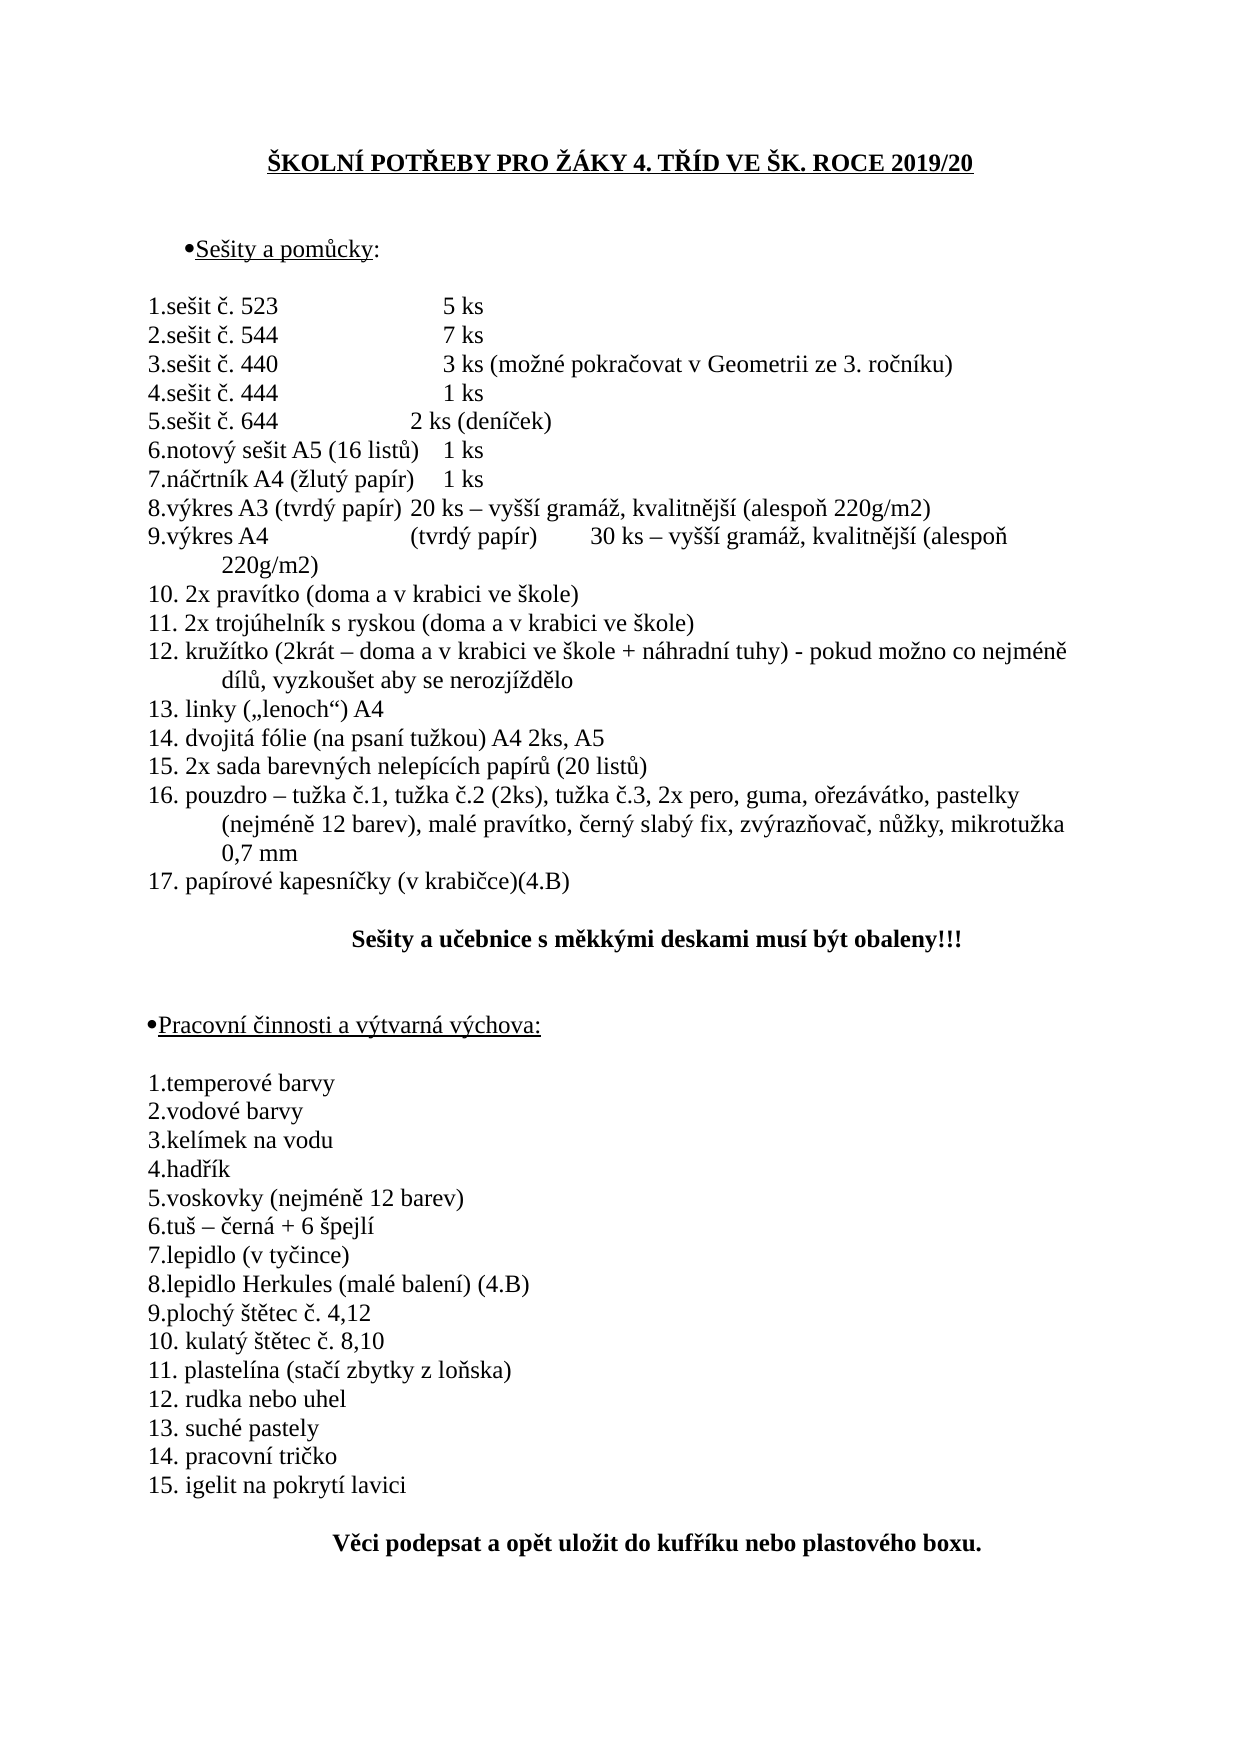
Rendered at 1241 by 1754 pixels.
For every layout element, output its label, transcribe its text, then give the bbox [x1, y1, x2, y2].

list hadřík [148, 1154, 1093, 1183]
list kružítko (2krát – doma a v krabici ve škole + náhradní tuhy) - pokud možno co nejméně dílů, vyzkoušet aby se nerozjíždělo [148, 636, 1093, 694]
list 2x pravítko (doma a v krabici ve škole) [148, 579, 1093, 608]
list pouzdro – tužka č.1, tužka č.2 (2ks), tužka č.3, 2x pero, guma, ořezávátko, pastelky (nejméně 12 barev), malé pravítko, černý slabý fix, zvýrazňovač, nůžky, mikrotužka 0,7 mm [148, 780, 1093, 866]
list sešit č. 440 3 ks (možné pokračovat v Geometrii ze 3. ročníku) [148, 349, 1093, 378]
text ŠKOLNÍ POTŘEBY PRO ŽÁKY 4. TŘÍD VE ŠK. ROCE 2019/20 [148, 148, 1093, 176]
text Sešity a učebnice s měkkými deskami musí být obaleny!!! [221, 924, 1093, 953]
list igelit na pokrytí lavici [148, 1470, 1093, 1499]
list lepidlo (v tyčince) [148, 1240, 1093, 1269]
list notový sešit A5 (16 listů) 1 ks [148, 435, 1093, 464]
list dvojitá fólie (na psaní tužkou) A4 2ks, A5 [148, 723, 1093, 751]
list papírové kapesníčky (v krabičce)(4.B) [148, 866, 1093, 895]
list temperové barvy [148, 1068, 1093, 1096]
list pracovní tričko [148, 1441, 1093, 1470]
list Sešity a pomůcky: [185, 234, 1093, 263]
list 2x sada barevných nelepících papírů (20 listů) [148, 751, 1093, 780]
list kulatý štětec č. 8,10 [148, 1326, 1093, 1355]
list sešit č. 544 7 ks [148, 320, 1093, 349]
list náčrtník A4 (žlutý papír) 1 ks [148, 464, 1093, 493]
text Věci podepsat a opět uložit do kufříku nebo plastového boxu. [221, 1528, 1093, 1556]
list voskovky (nejméně 12 barev) [148, 1183, 1093, 1211]
list vodové barvy [148, 1096, 1093, 1125]
list plochý štětec č. 4,12 [148, 1298, 1093, 1326]
list lepidlo Herkules (malé balení) (4.B) [148, 1269, 1093, 1298]
list výkres A4 (tvrdý papír) 30 ks – vyšší gramáž, kvalitnější (alespoň 220g/m2) [148, 521, 1093, 579]
list sešit č. 644 2 ks (deníček) [148, 406, 1093, 435]
list rudka nebo uhel [148, 1384, 1093, 1413]
list Pracovní činnosti a výtvarná výchova: [148, 1010, 1093, 1039]
list kelímek na vodu [148, 1125, 1093, 1154]
list sešit č. 523 5 ks [148, 291, 1093, 320]
list suché pastely [148, 1413, 1093, 1441]
list výkres A3 (tvrdý papír) 20 ks – vyšší gramáž, kvalitnější (alespoň 220g/m2) [148, 493, 1093, 521]
list 2x trojúhelník s ryskou (doma a v krabici ve škole) [148, 608, 1093, 636]
list sešit č. 444 1 ks [148, 378, 1093, 406]
list tuš – černá + 6 špejlí [148, 1211, 1093, 1240]
list plastelína (stačí zbytky z loňska) [148, 1355, 1093, 1384]
list linky („lenoch“) A4 [148, 694, 1093, 723]
